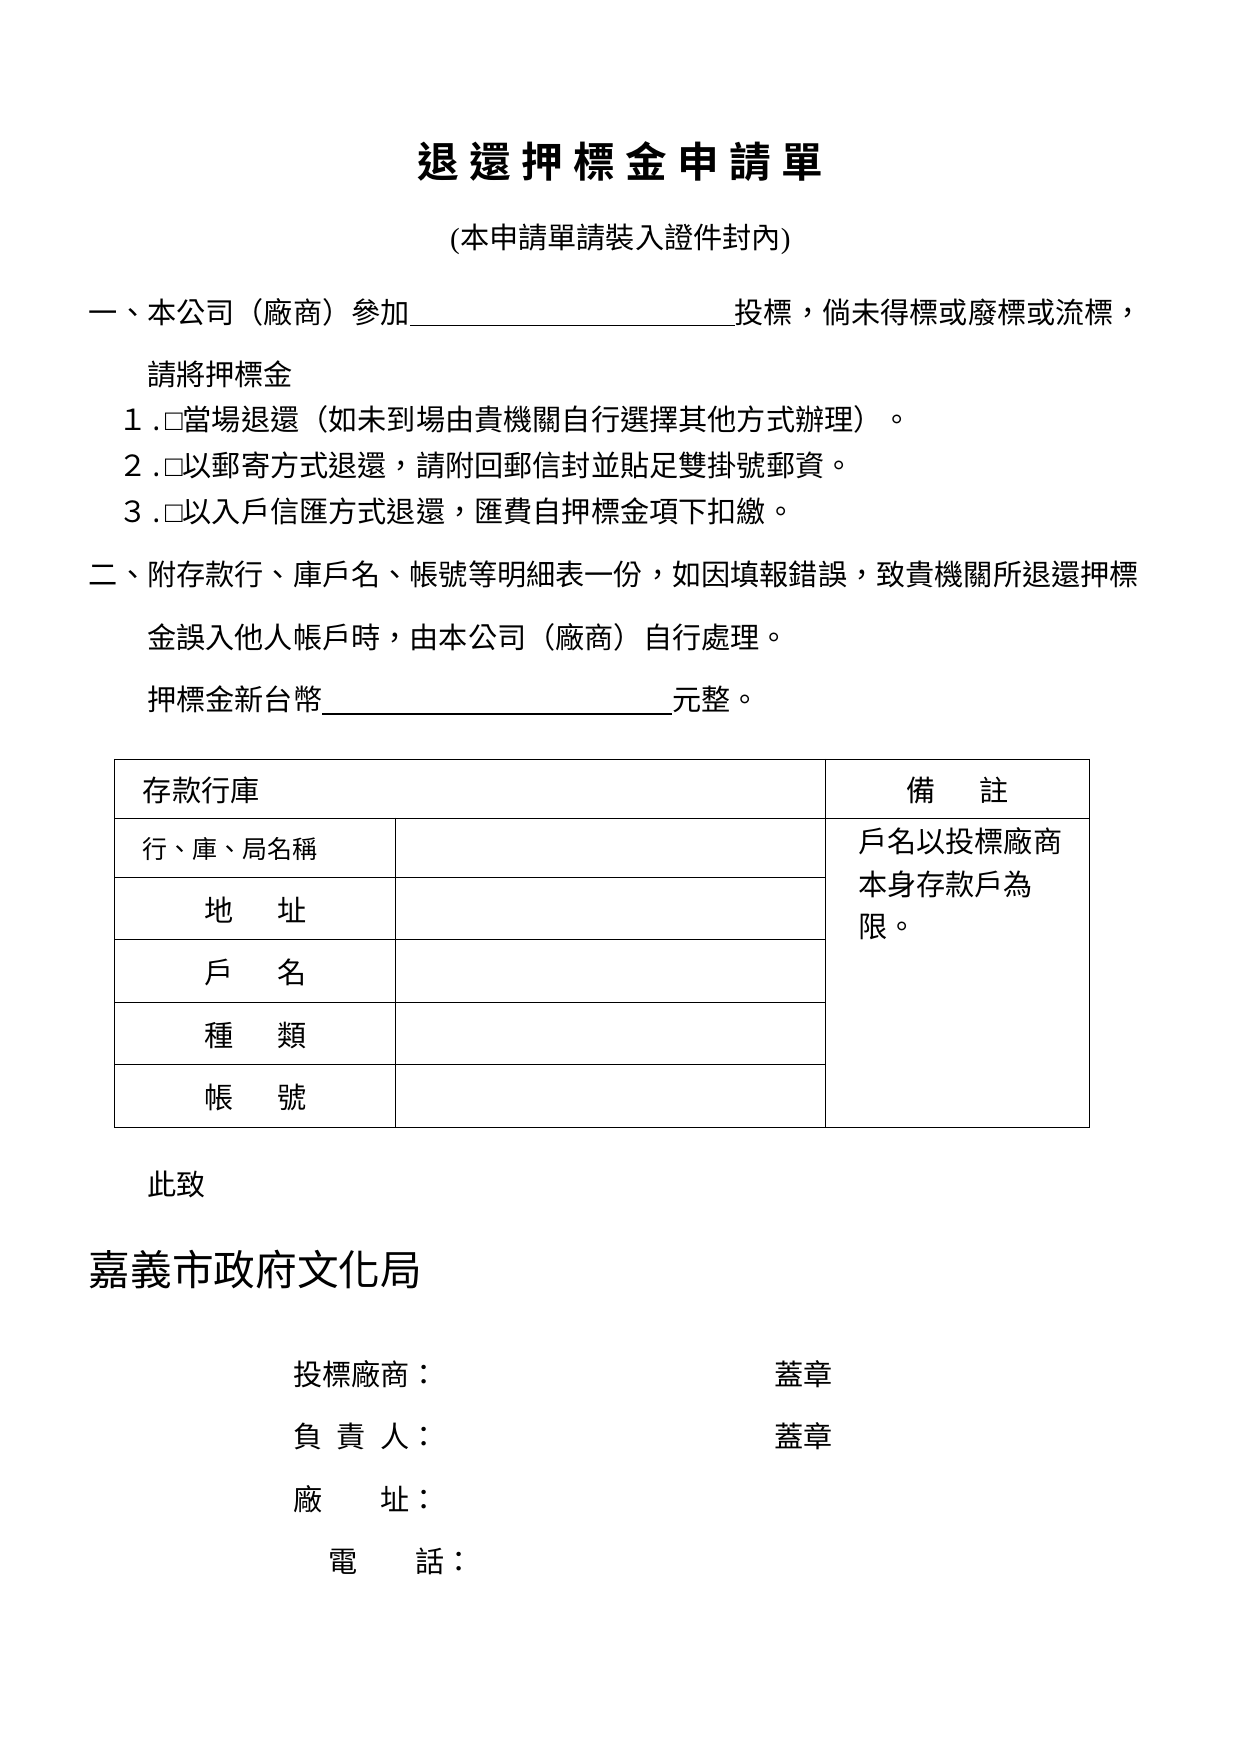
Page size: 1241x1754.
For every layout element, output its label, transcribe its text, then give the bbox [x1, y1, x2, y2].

text １.□當場退還（如未到場由貴機關自行選擇其他方式辦理）。 [118, 394, 1152, 440]
text 退 還 押 標 金 申 請 單 [89, 129, 1152, 189]
table_cell [396, 940, 825, 1002]
text 二、附存款行、庫戶名、帳號等明細表一份，如因填報錯誤，致貴機關所退還押標金誤入他人帳戶時，由本公司（廠商）自行處理。 [89, 531, 1152, 656]
text 廠 址： [89, 1456, 1152, 1518]
text ２.□以郵寄方式退還，請附回郵信封並貼足雙掛號郵資。 [118, 440, 1152, 486]
text 押標金新台幣 元整。 [89, 656, 1152, 719]
text 此致 [118, 1161, 1152, 1204]
table_cell 行、庫、局名稱 [115, 819, 395, 877]
table_cell [396, 1003, 825, 1064]
table_header 備 註 [826, 760, 1089, 818]
text 負 責 人： 蓋章 [89, 1393, 1152, 1456]
text (本申請單請裝入證件封內) [89, 214, 1152, 256]
text ３.□以入戶信匯方式退還，匯費自押標金項下扣繳。 [118, 486, 1152, 531]
text 投標廠商： 蓋章 [89, 1331, 1152, 1393]
table_cell 種 類 [115, 1003, 395, 1064]
table_cell [396, 878, 825, 939]
text 一、本公司（廠商）參加 投標，倘未得標或廢標或流標，請將押標金 [89, 269, 1152, 394]
table_cell 地 址 [115, 878, 395, 939]
table_cell [396, 819, 825, 877]
table_header 存款行庫 [115, 760, 825, 818]
table_cell [396, 1065, 825, 1127]
text 嘉義市政府文化局 [89, 1237, 1152, 1297]
text 電 話： [89, 1518, 1152, 1581]
table_cell 帳 號 [115, 1065, 395, 1127]
table_cell 戶名以投標廠商本身存款戶為限。 [826, 819, 1089, 1127]
table_cell 戶 名 [115, 940, 395, 1002]
